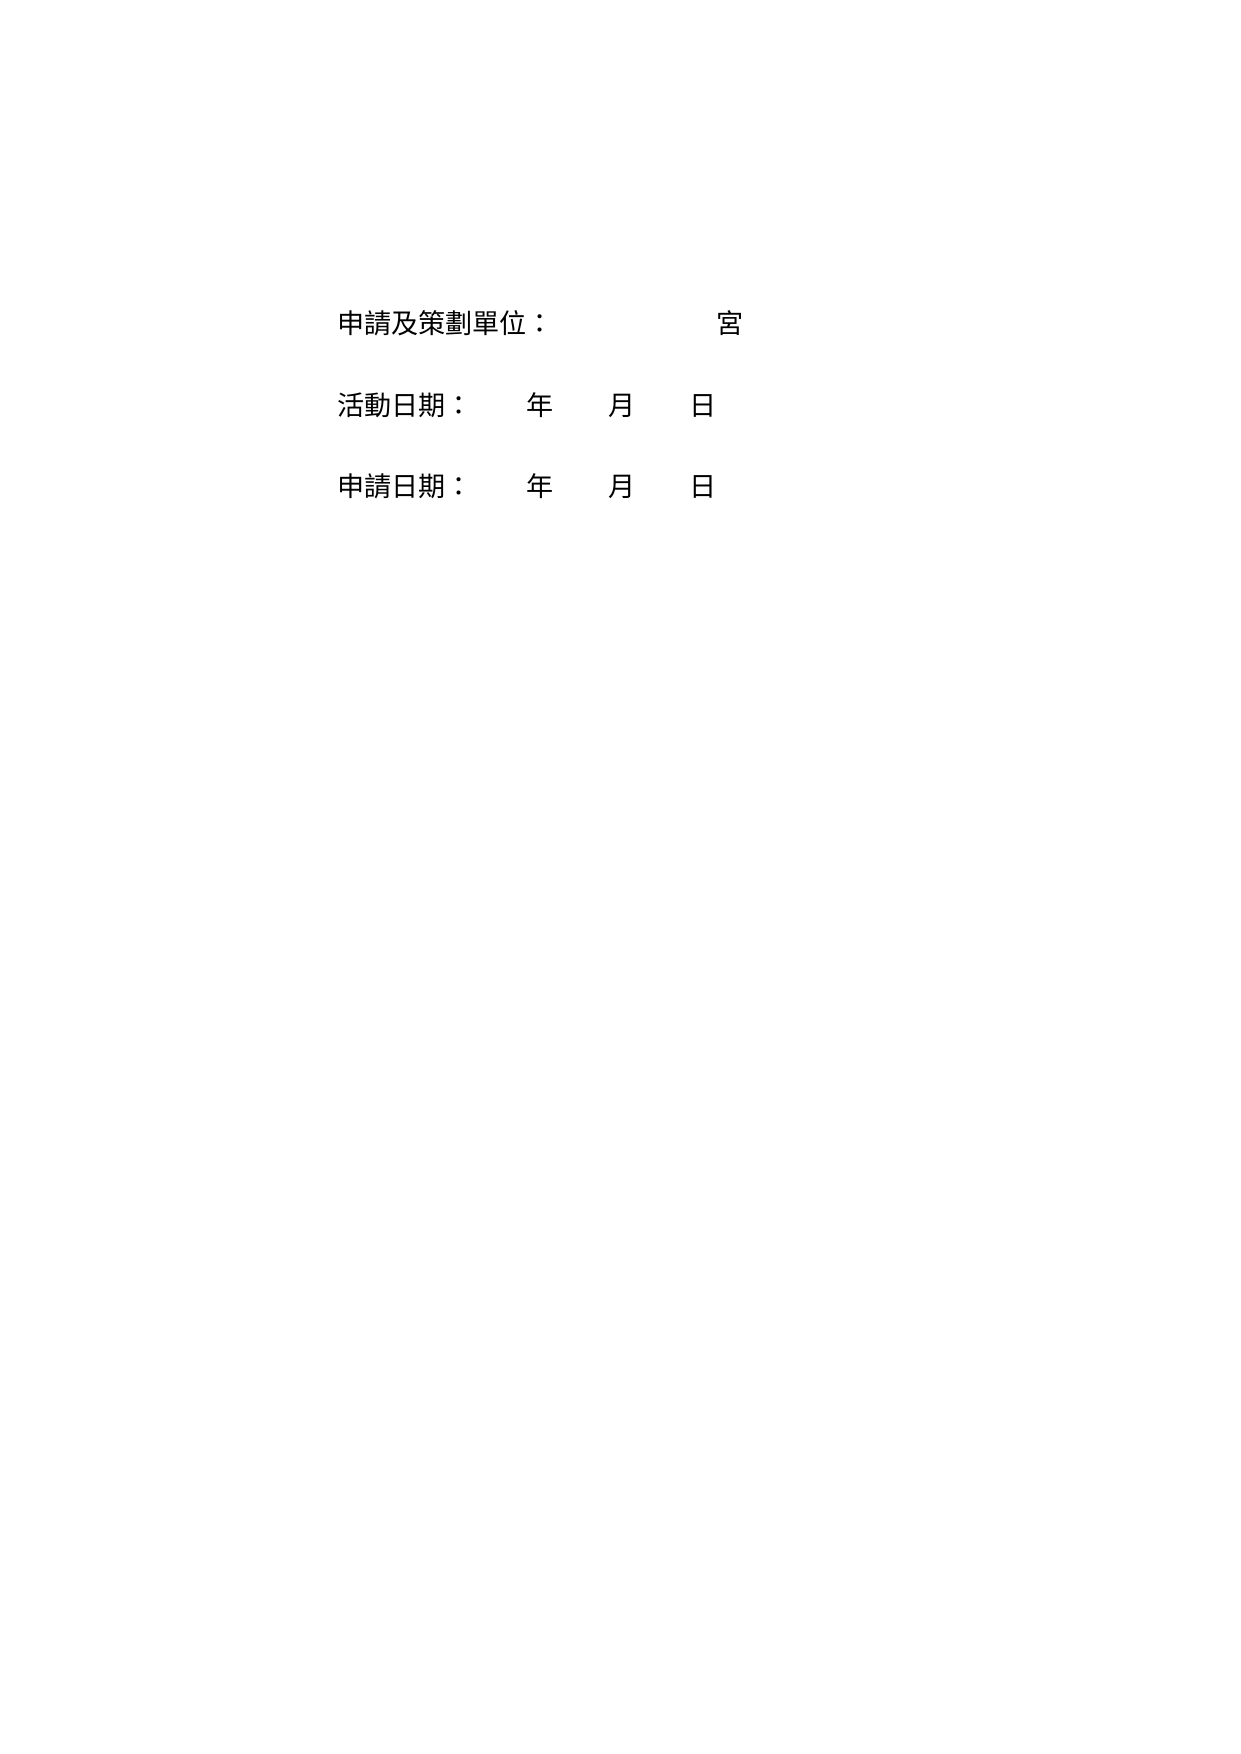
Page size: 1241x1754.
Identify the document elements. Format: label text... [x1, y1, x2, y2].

text 申請及策劃單位： 宮 [330, 280, 1137, 343]
text 申請日期： 年 月 日 [330, 443, 1137, 505]
text 活動日期： 年 月 日 [330, 362, 1137, 424]
